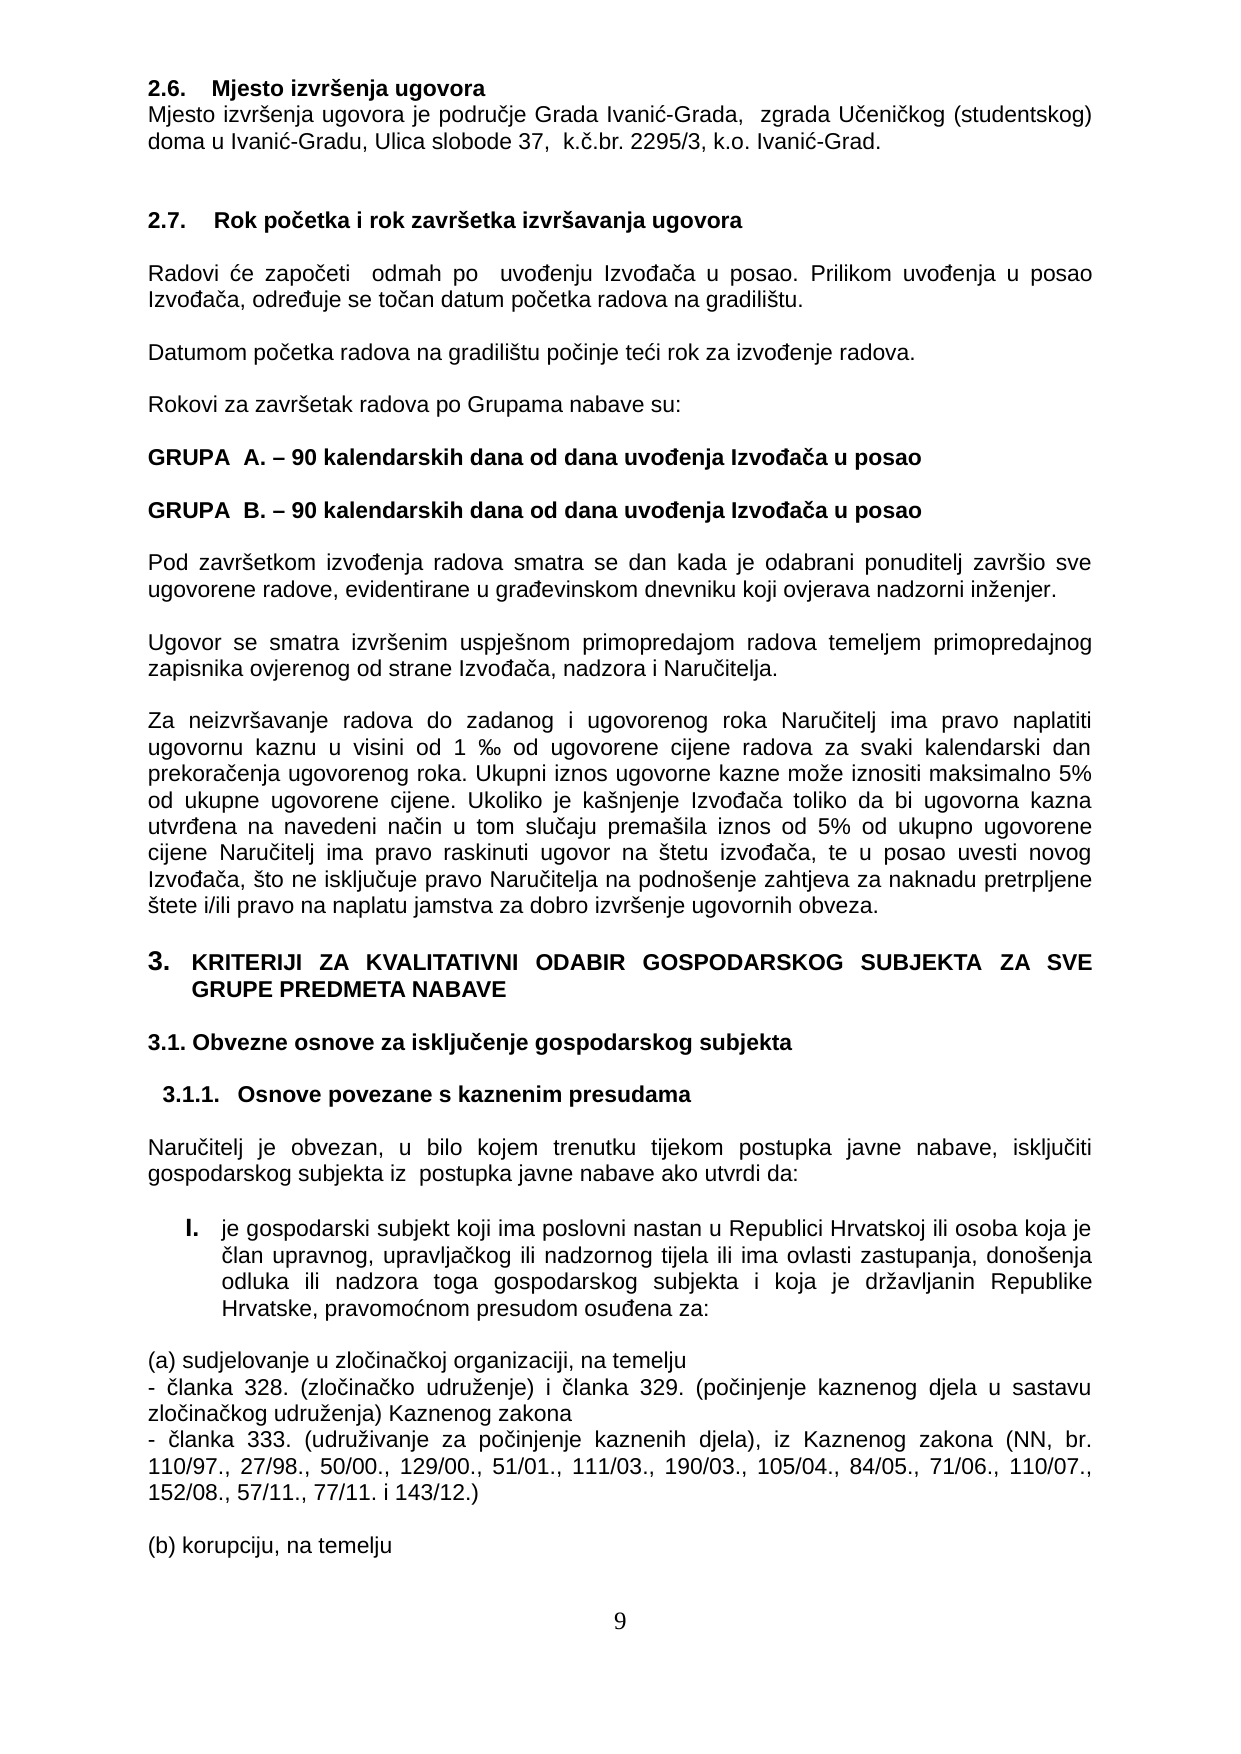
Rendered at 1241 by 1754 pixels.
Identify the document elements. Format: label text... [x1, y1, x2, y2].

text Mjesto izvršenja ugovora je područje Grada Ivanić-Grada, zgrada Učeničkog (studentskog) doma u Ivanić-Gradu, Ulica slobode 37, k.č.br. 2295/3, k.o. Ivanić-Grad. [148, 101, 1093, 154]
list Osnove povezane s kaznenim presudama [162, 1081, 1093, 1108]
text - članka 328. (zločinačko udruženje) i članka 329. (počinjenje kaznenog djela u sastavu zločinačkog udruženja) Kaznenog zakona [148, 1374, 1093, 1426]
text Naručitelj je obvezan, u bilo kojem trenutku tijekom postupka javne nabave, isključiti gospodarskog subjekta iz postupka javne nabave ako utvrdi da: [148, 1134, 1093, 1187]
text Ugovor se smatra izvršenim uspješnom primopredajom radova temeljem primopredajnog zapisnika ovjerenog od strane Izvođača, nadzora i Naručitelja. [148, 628, 1093, 681]
text GRUPA A. – 90 kalendarskih dana od dana uvođenja Izvođača u posao [148, 444, 1093, 470]
text Datumom početka radova na gradilištu počinje teći rok za izvođenje radova. [148, 338, 1093, 365]
list KRITERIJI ZA KVALITATIVNI ODABIR GOSPODARSKOG SUBJEKTA ZA SVE GRUPE PREDMETA NABAVE [148, 945, 1093, 1002]
text GRUPA B. – 90 kalendarskih dana od dana uvođenja Izvođača u posao [148, 497, 1093, 523]
text Rokovi za završetak radova po Grupama nabave su: [148, 391, 1093, 418]
text (a) sudjelovanje u zločinačkoj organizaciji, na temelju [148, 1347, 1093, 1374]
text - članka 333. (udruživanje za počinjenje kaznenih djela), iz Kaznenog zakona (NN, br. 110/97., 27/98., 50/00., 129/00., 51/01., 111/03., 190/03., 105/04., 84/05., 71/06., 110/07., 152/08., 57/11., 77/11. i 143/12.) [148, 1426, 1093, 1505]
text Za neizvršavanje radova do zadanog i ugovorenog roka Naručitelj ima pravo naplatiti ugovornu kaznu u visini od 1 ‰ od ugovorene cijene radova za svaki kalendarski dan prekoračenja ugovorenog roka. Ukupni iznos ugovorne kazne može iznositi maksimalno 5% od ukupne ugovorene cijene. Ukoliko je kašnjenje Izvođača toliko da bi ugovorna kazna utvrđena na navedeni način u tom slučaju premašila iznos od 5% od ukupno ugovorene cijene Naručitelj ima pravo raskinuti ugovor na štetu izvođača, te u posao uvesti novog Izvođača, što ne isključuje pravo Naručitelja na podnošenje zahtjeva za naknadu pretrpljene štete i/ili pravo na naplatu jamstva za dobro izvršenje ugovornih obveza. [148, 707, 1093, 918]
list Rok početka i rok završetka izvršavanja ugovora [148, 207, 1093, 233]
text 2.6. Mjesto izvršenja ugovora [148, 75, 1093, 101]
list je gospodarski subjekt koji ima poslovni nastan u Republici Hrvatskoj ili osoba koja je član upravnog, upravljačkog ili nadzornog tijela ili ima ovlasti zastupanja, donošenja odluka ili nadzora toga gospodarskog subjekta i koja je državljanin Republike Hrvatske, pravomoćnom presudom osuđena za: [185, 1213, 1093, 1321]
text Radovi će započeti odmah po uvođenju Izvođača u posao. Prilikom uvođenja u posao Izvođača, određuje se točan datum početka radova na gradilištu. [148, 259, 1093, 312]
text Pod završetkom izvođenja radova smatra se dan kada je odabrani ponuditelj završio sve ugovorene radove, evidentirane u građevinskom dnevniku koji ovjerava nadzorni inženjer. [148, 549, 1093, 602]
subtitle 3.1. Obvezne osnove za isključenje gospodarskog subjekta [148, 1029, 1093, 1055]
text (b) korupciju, na temelju [148, 1532, 1093, 1558]
